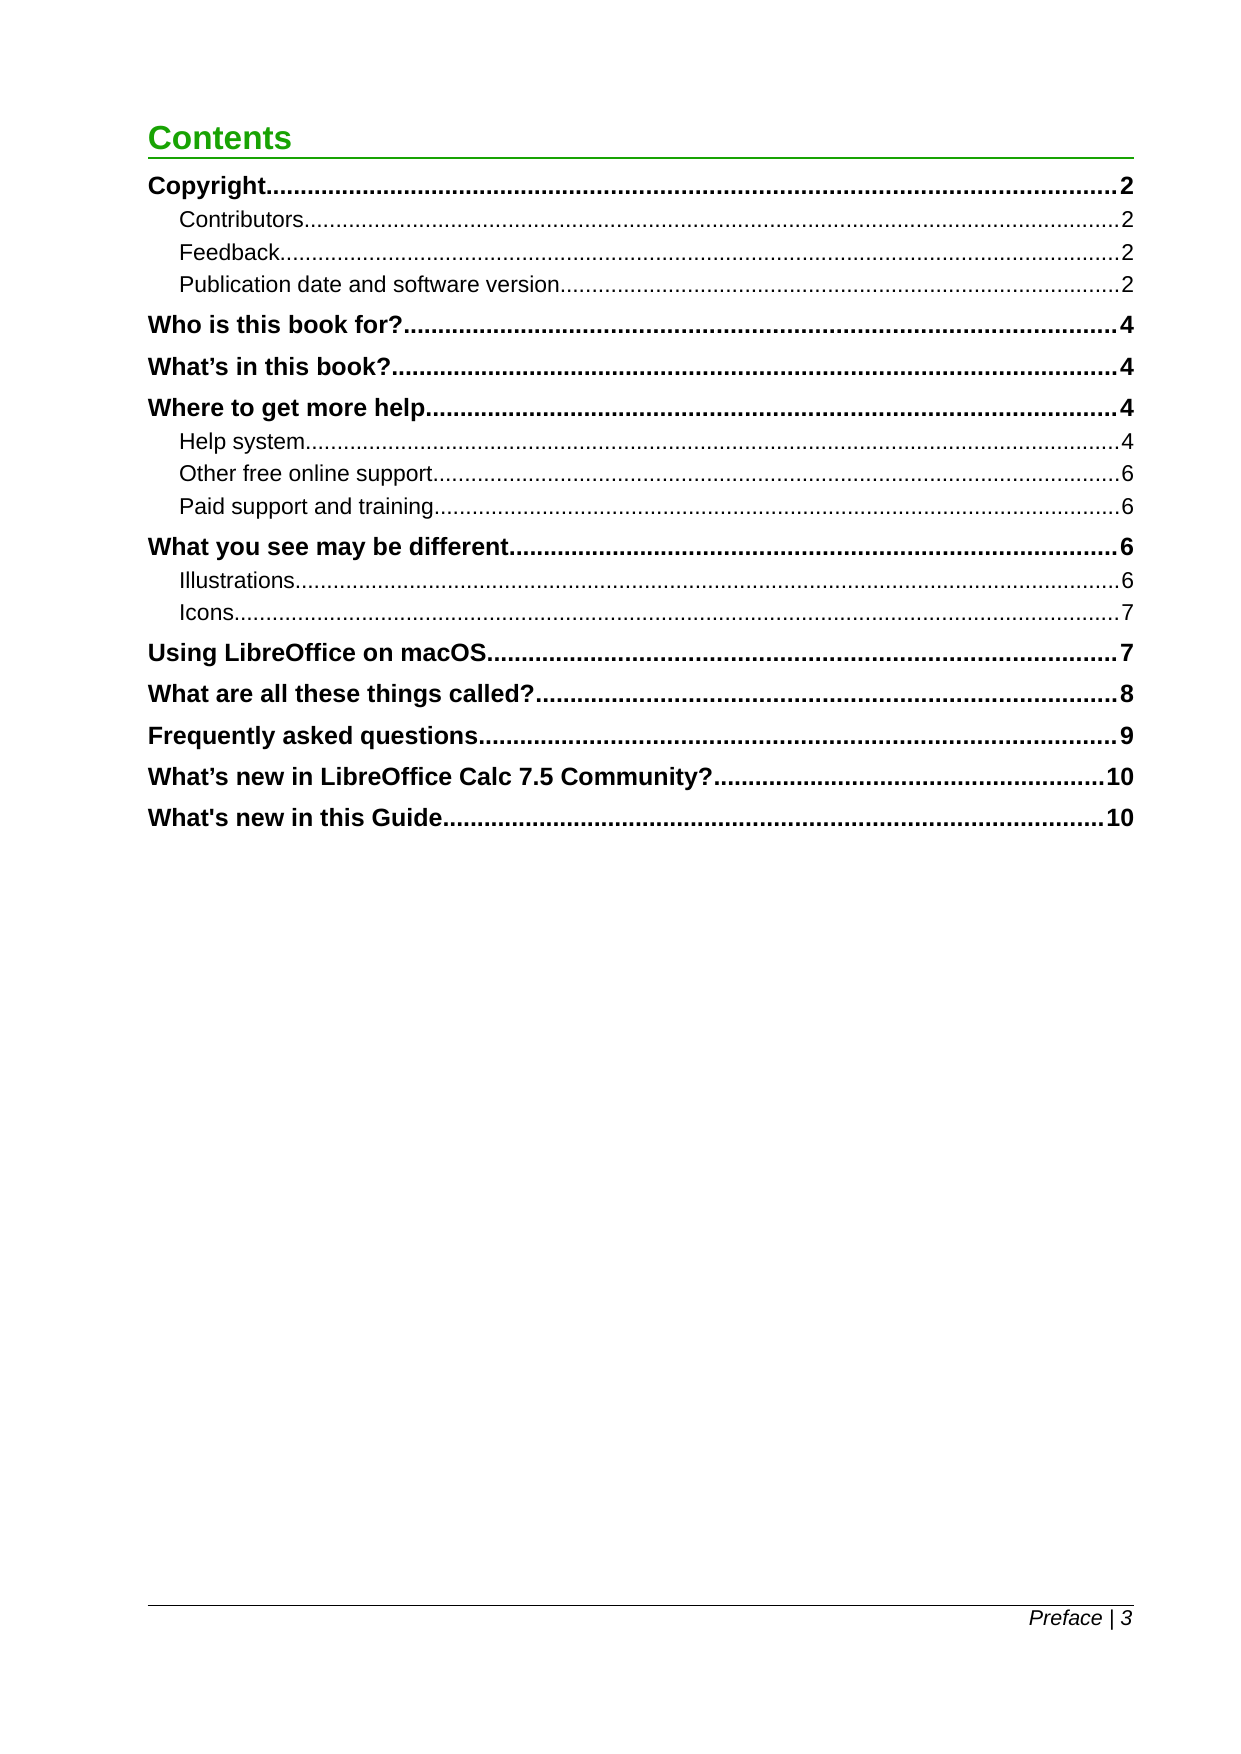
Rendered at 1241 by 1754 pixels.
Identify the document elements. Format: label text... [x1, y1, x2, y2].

text Using LibreOffice on macOS 7 [148, 638, 1134, 667]
text Publication date and software version 2 [179, 271, 1134, 298]
text Help system 4 [179, 428, 1134, 454]
text Who is this book for? 4 [148, 310, 1134, 339]
text Contributors 2 [179, 206, 1134, 232]
text What's new in this Guide 10 [148, 803, 1134, 832]
text Copyright 2 [148, 171, 1134, 200]
text What are all these things called? 8 [148, 679, 1134, 708]
text Where to get more help 4 [148, 393, 1134, 421]
text Paid support and training 6 [179, 493, 1134, 519]
text Illustrations 6 [179, 567, 1134, 593]
text Icons 7 [179, 599, 1134, 626]
text Other free online support 6 [179, 460, 1134, 487]
text Feedback 2 [179, 239, 1134, 265]
text What’s in this book? 4 [148, 351, 1134, 380]
text Frequently asked questions 9 [148, 721, 1134, 749]
text What’s new in LibreOffice Calc 7.5 Community? 10 [148, 762, 1134, 791]
subtitle Contents [148, 118, 1134, 157]
text What you see may be different 6 [148, 532, 1134, 561]
